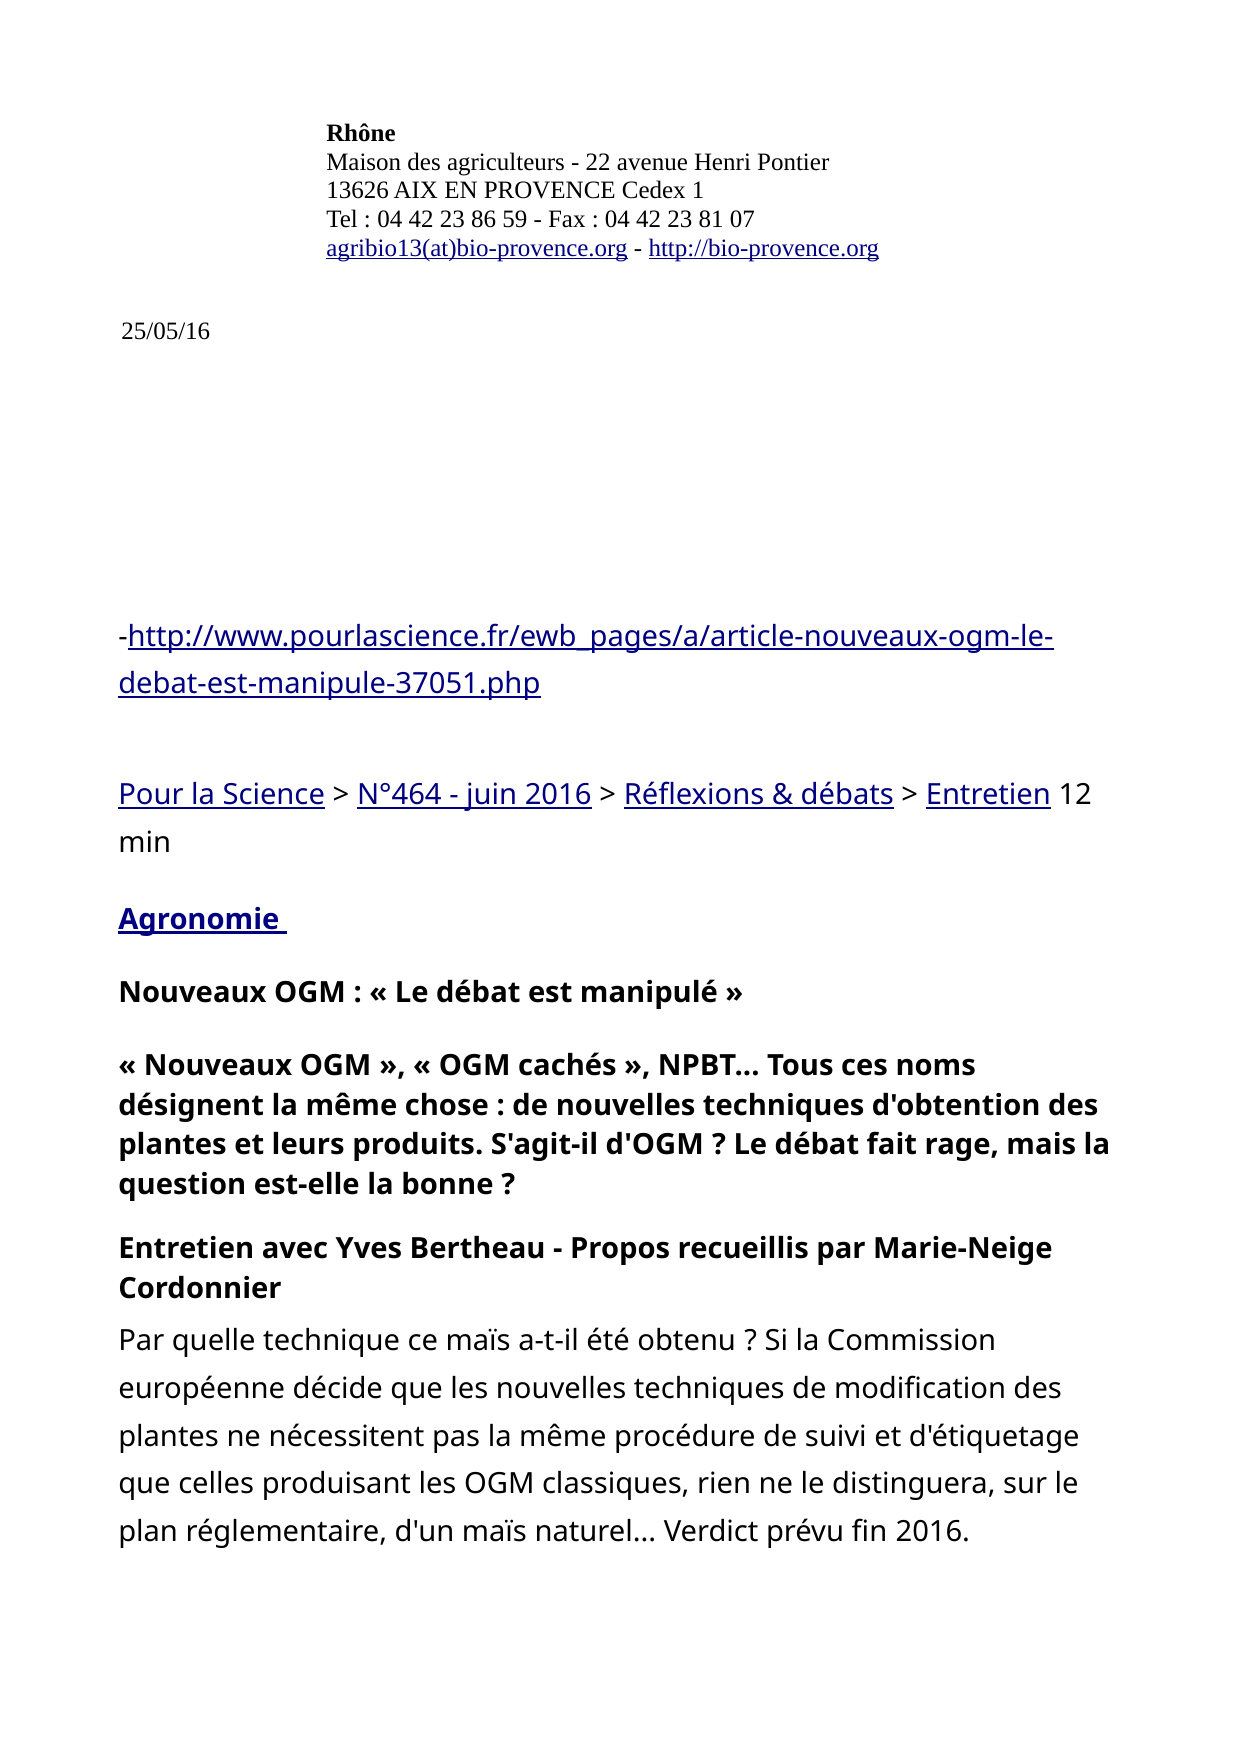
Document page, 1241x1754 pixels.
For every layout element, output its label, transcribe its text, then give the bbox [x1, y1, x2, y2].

text Par quelle technique ce maïs a-t-il été obtenu ? Si la Commission européenne décide que les nouvelles techniques de modification des plantes ne nécessitent pas la même procédure de suivi et d'étiquetage que celles produisant les OGM classiques, rien ne le distinguera, sur le plan réglementaire, d'un maïs naturel... Verdict prévu fin 2016. [118, 1320, 1122, 1550]
table_header [118, 118, 326, 313]
table_header [573, 313, 926, 615]
table_header 25/05/16 [118, 313, 573, 615]
subtitle Nouveaux OGM : « Le débat est manipulé » [118, 971, 1122, 1011]
subtitle « Nouveaux OGM », « OGM cachés », NPBT... Tous ces noms désignent la même chose : de nouvelles techniques d'obtention des plantes et leurs produits. S'agit-il d'OGM ? Le débat fait rage, mais la question est-elle la bonne ? [118, 1044, 1122, 1203]
subtitle Agronomie [118, 898, 1122, 938]
table_header Rhône Maison des agriculteurs - 22 avenue Henri Pontier 13626 AIX EN PROVENCE Cedex 1 Tel : 04 42 23 86 59 - Fax : 04 42 23 81 07 agribio13(at)bio-provence.org - http://bio-provence.org [326, 118, 1122, 313]
text -http://www.pourlascience.fr/ewb_pages/a/article-nouveaux-ogm-le-debat-est-manipule-37051.php [118, 615, 1122, 702]
subtitle Entretien avec Yves Bertheau - Propos recueillis par Marie-Neige Cordonnier [118, 1228, 1122, 1307]
text Pour la Science > N°464 - juin 2016 > Réflexions & débats > Entretien 12 min [118, 774, 1122, 861]
